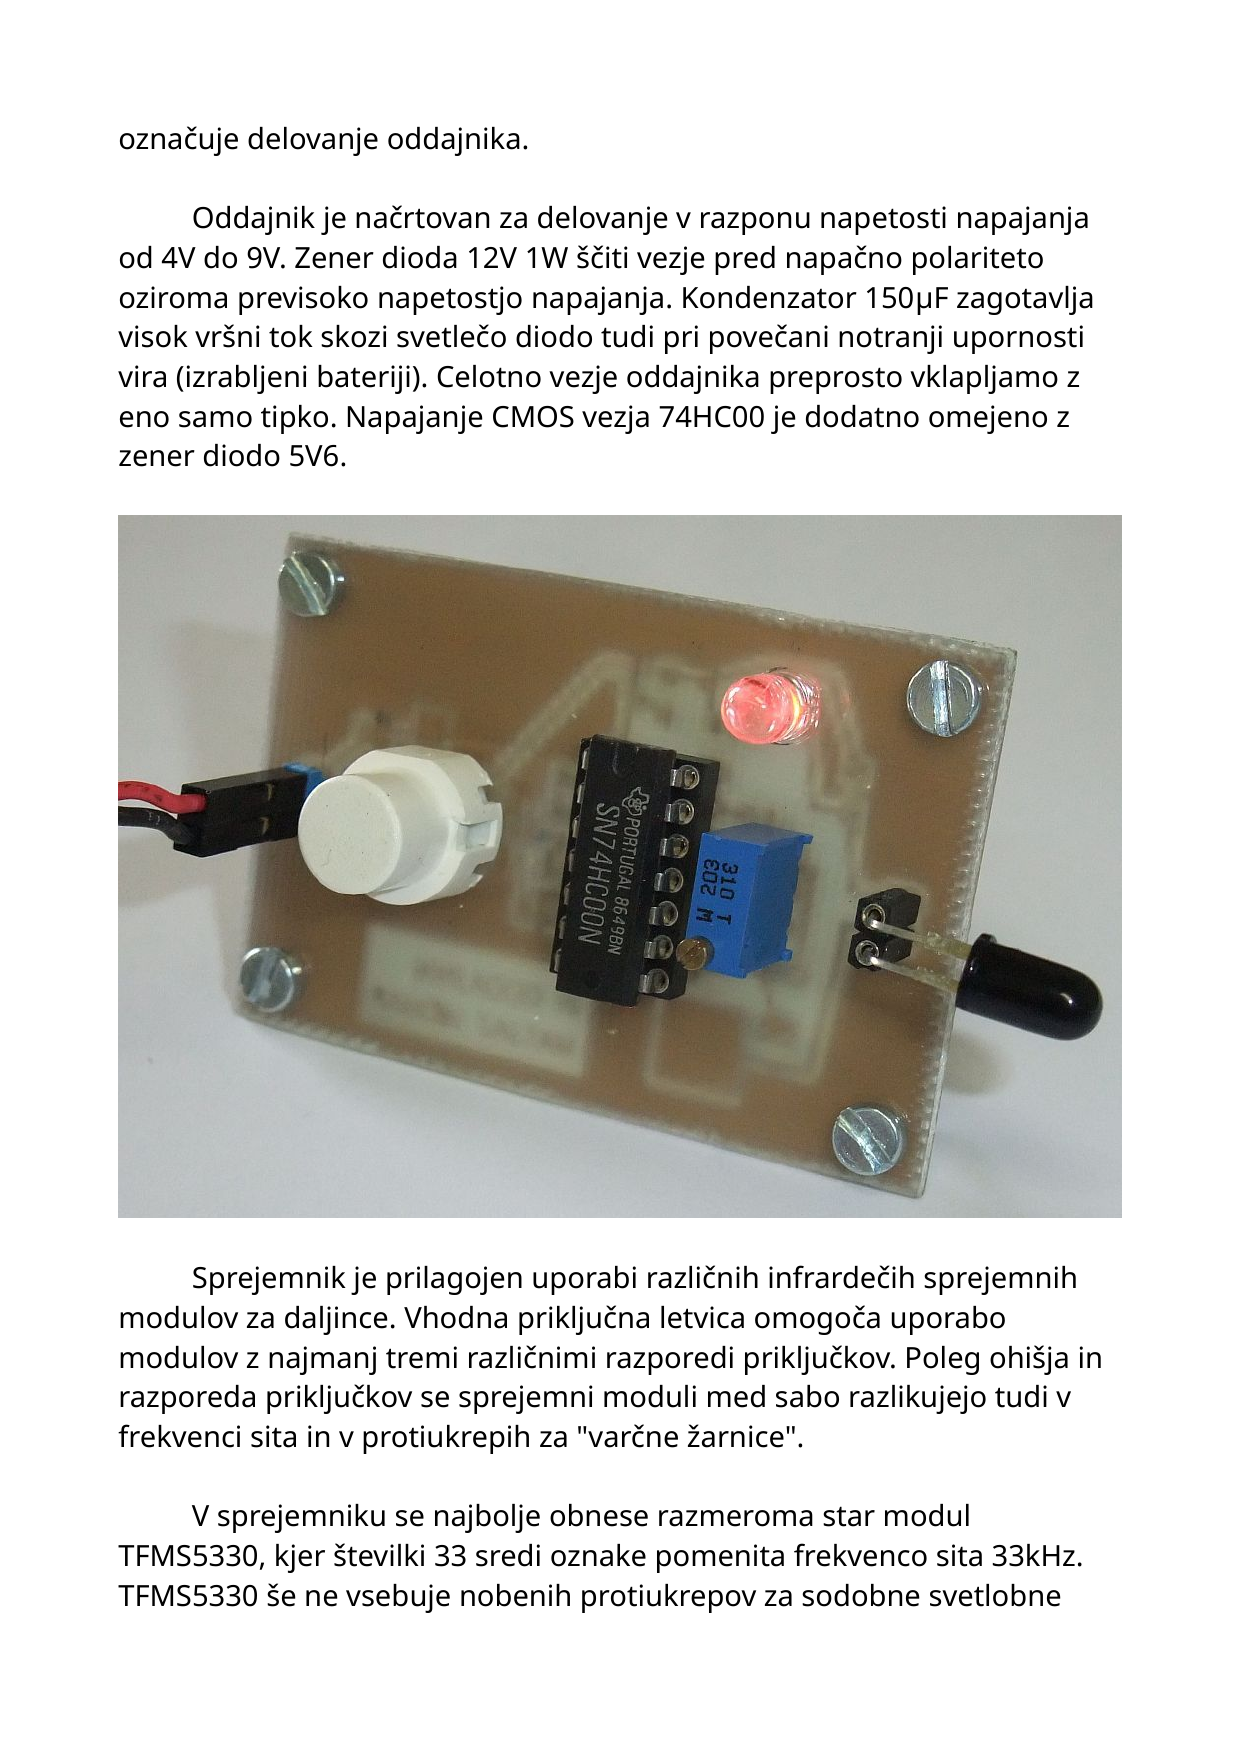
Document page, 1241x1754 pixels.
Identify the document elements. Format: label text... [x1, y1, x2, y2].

text V sprejemniku se najbolje obnese razmeroma star modul TFMS5330, kjer številki 33 sredi oznake pomenita frekvenco sita 33kHz. TFMS5330 še ne vsebuje nobenih protiukrepov za sodobne svetlobne [118, 1496, 1122, 1615]
text Oddajnik je načrtovan za delovanje v razponu napetosti napajanja od 4V do 9V. Zener dioda 12V 1W ščiti vezje pred napačno polariteto oziroma previsoko napetostjo napajanja. Kondenzator 150μF zagotavlja visok vršni tok skozi svetlečo diodo tudi pri povečani notranji upornosti vira (izrabljeni bateriji). Celotno vezje oddajnika preprosto vklapljamo z eno samo tipko. Napajanje CMOS vezja 74HC00 je dodatno omejeno z zener diodo 5V6. [118, 197, 1122, 475]
text Sprejemnik je prilagojen uporabi različnih infrardečih sprejemnih modulov za daljince. Vhodna priključna letvica omogoča uporabo modulov z najmanj tremi različnimi razporedi priključkov. Poleg ohišja in razporeda priključkov se sprejemni moduli med sabo razlikujejo tudi v frekvenci sita in v protiukrepih za "varčne žarnice". [118, 1257, 1122, 1456]
picture [118, 515, 1122, 1218]
text označuje delovanje oddajnika. [118, 118, 1122, 158]
